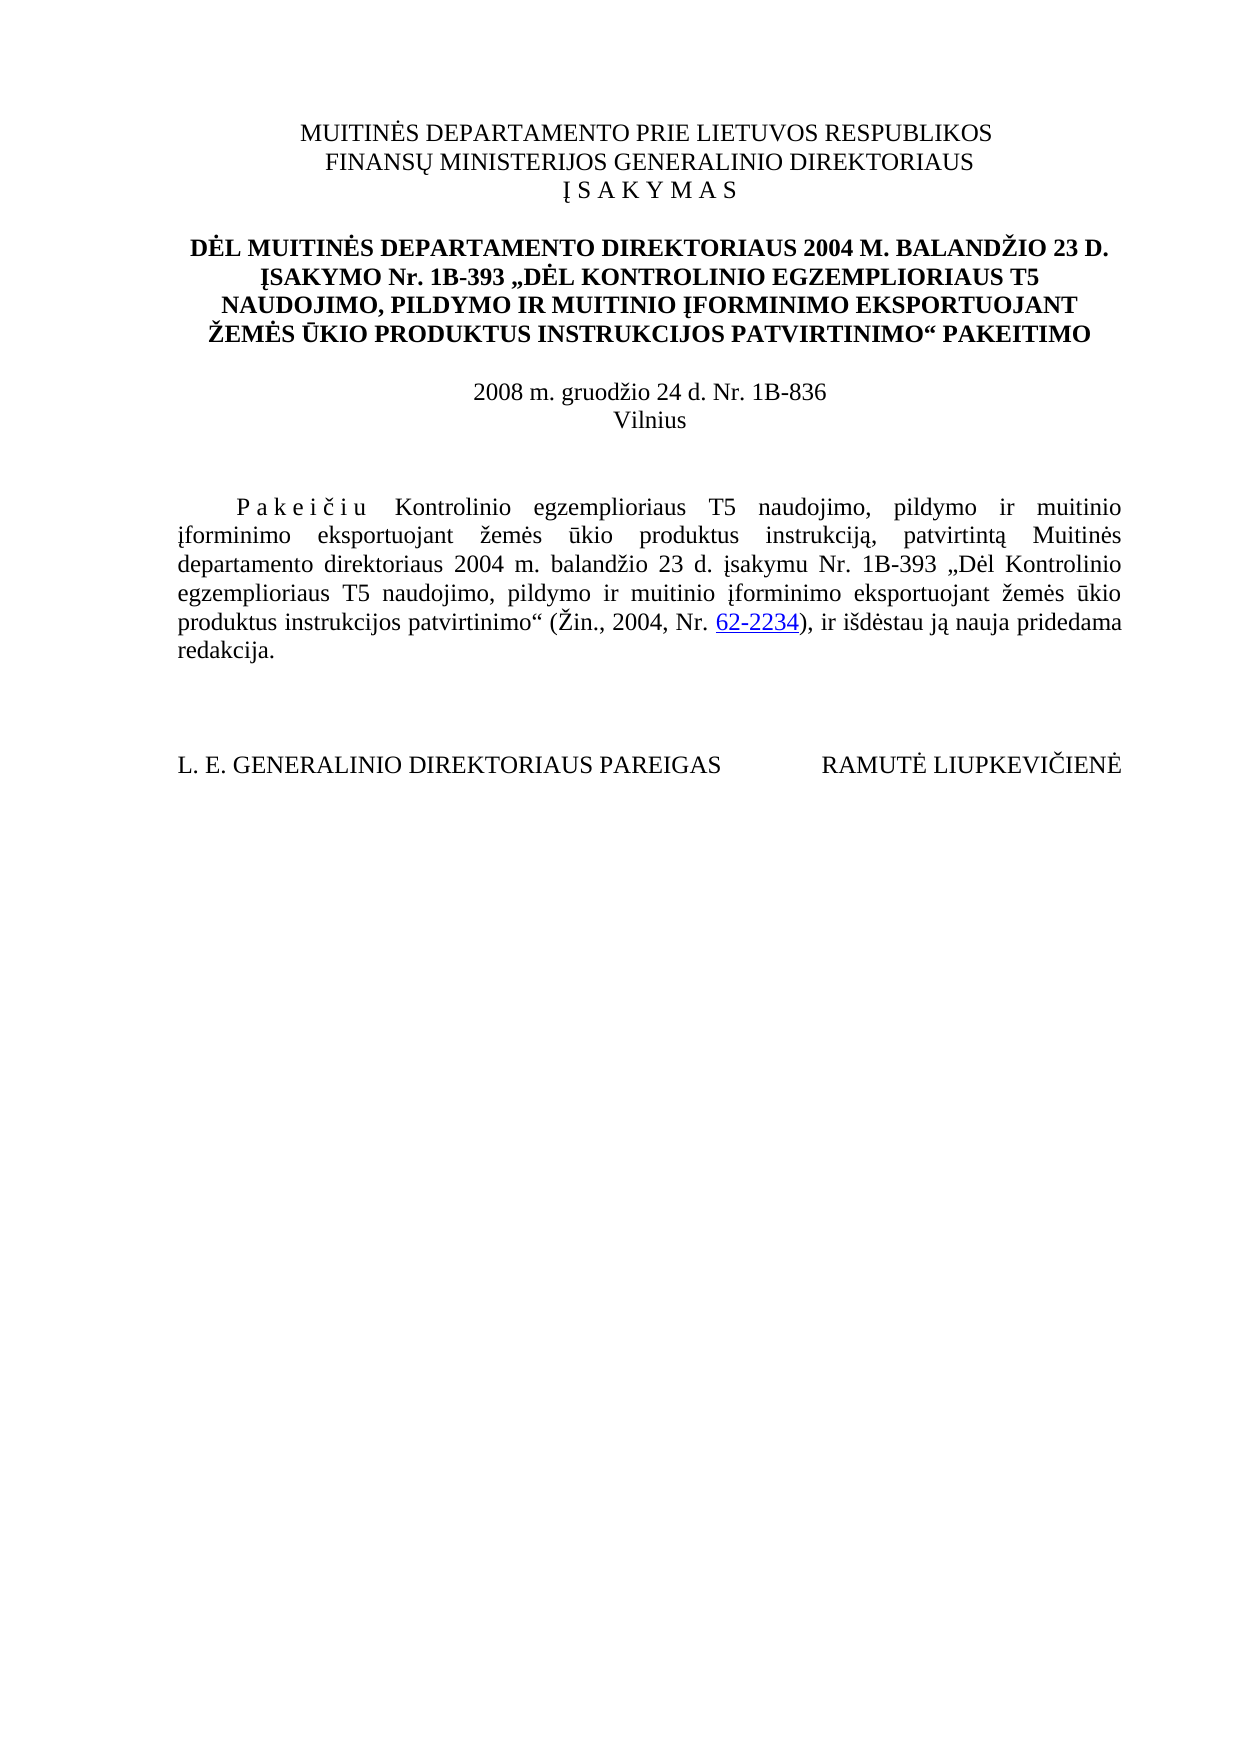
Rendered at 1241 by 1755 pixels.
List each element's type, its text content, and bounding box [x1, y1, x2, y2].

text 2008 m. gruodžio 24 d. Nr. 1B-836 [177, 377, 1122, 406]
text DĖL MUITINĖS DEPARTAMENTO DIREKTORIAUS 2004 M. BALANDŽIO 23 D. ĮSAKYMO Nr. 1B-393 „DĖL KONTROLINIO EGZEMPLIORIAUS T5 NAUDOJIMO, PILDYMO IR MUITINIO ĮFORMINIMO EKSPORTUOJANT ŽEMĖS ŪKIO PRODUKTUS INSTRUKCIJOS PATVIRTINIMO“ PAKEITIMO [177, 233, 1122, 348]
text MUITINĖS DEPARTAMENTO PRIE LIETUVOS RESPUBLIKOS [177, 118, 1122, 147]
text L. E. GENERALINIO DIREKTORIAUS PAREIGAS RAMUTĖ LIUPKEVIČIENĖ [177, 751, 1122, 779]
text FINANSŲ MINISTERIJOS GENERALINIO DIREKTORIAUS [177, 147, 1122, 176]
text ĮSAKYMAS [177, 176, 1122, 204]
text Pakeičiu Kontrolinio egzemplioriaus T5 naudojimo, pildymo ir muitinio įforminimo eksportuojant žemės ūkio produktus instrukciją, patvirtintą Muitinės departamento direktoriaus 2004 m. balandžio 23 d. įsakymu Nr. 1B-393 „Dėl Kontrolinio egzemplioriaus T5 naudojimo, pildymo ir muitinio įforminimo eksportuojant žemės ūkio produktus instrukcijos patvirtinimo“ (Žin., 2004, Nr. 62-2234), ir išdėstau ją nauja pridedama redakcija. [177, 492, 1122, 664]
text Vilnius [177, 406, 1122, 434]
